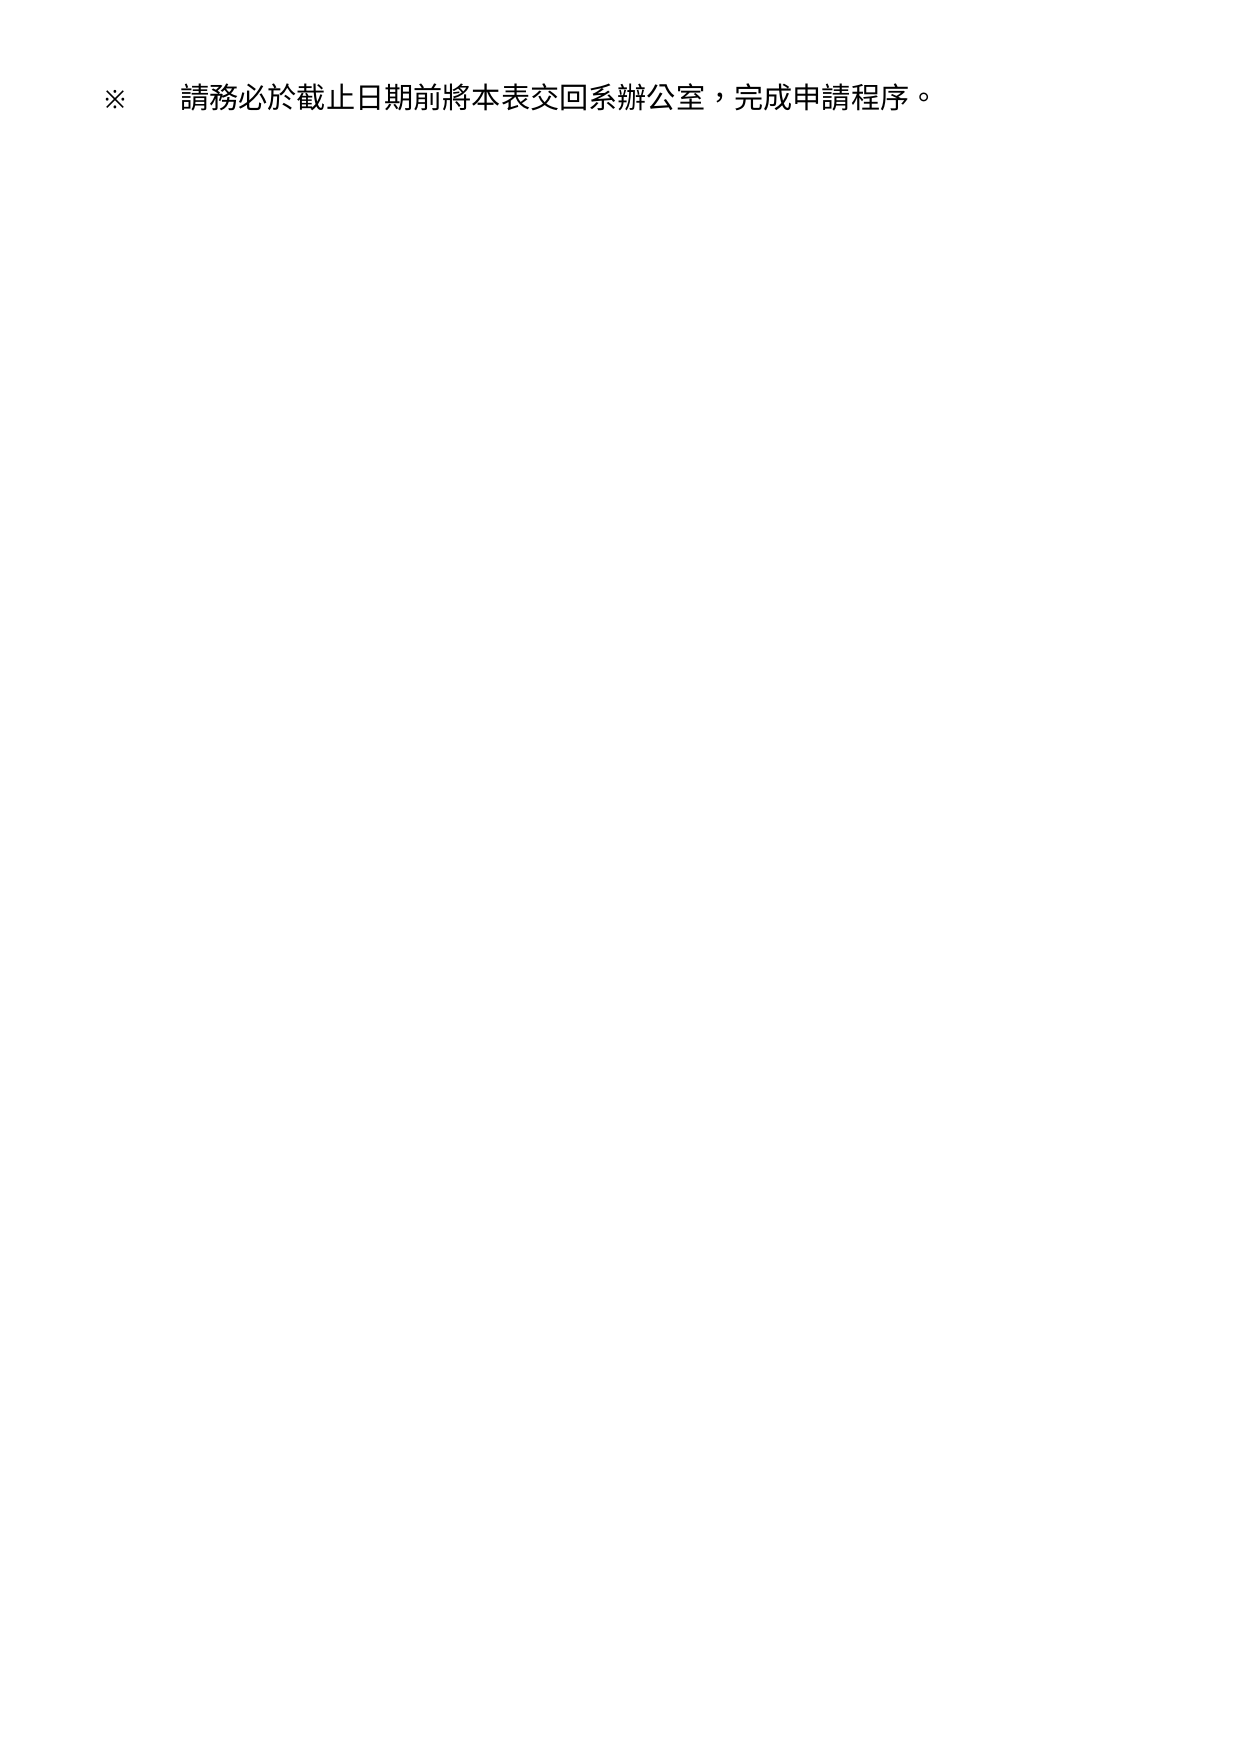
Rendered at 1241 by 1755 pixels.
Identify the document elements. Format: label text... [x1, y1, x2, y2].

list 請務必於截止日期前將本表交回系辦公室，完成申請程序。 [100, 75, 1150, 117]
